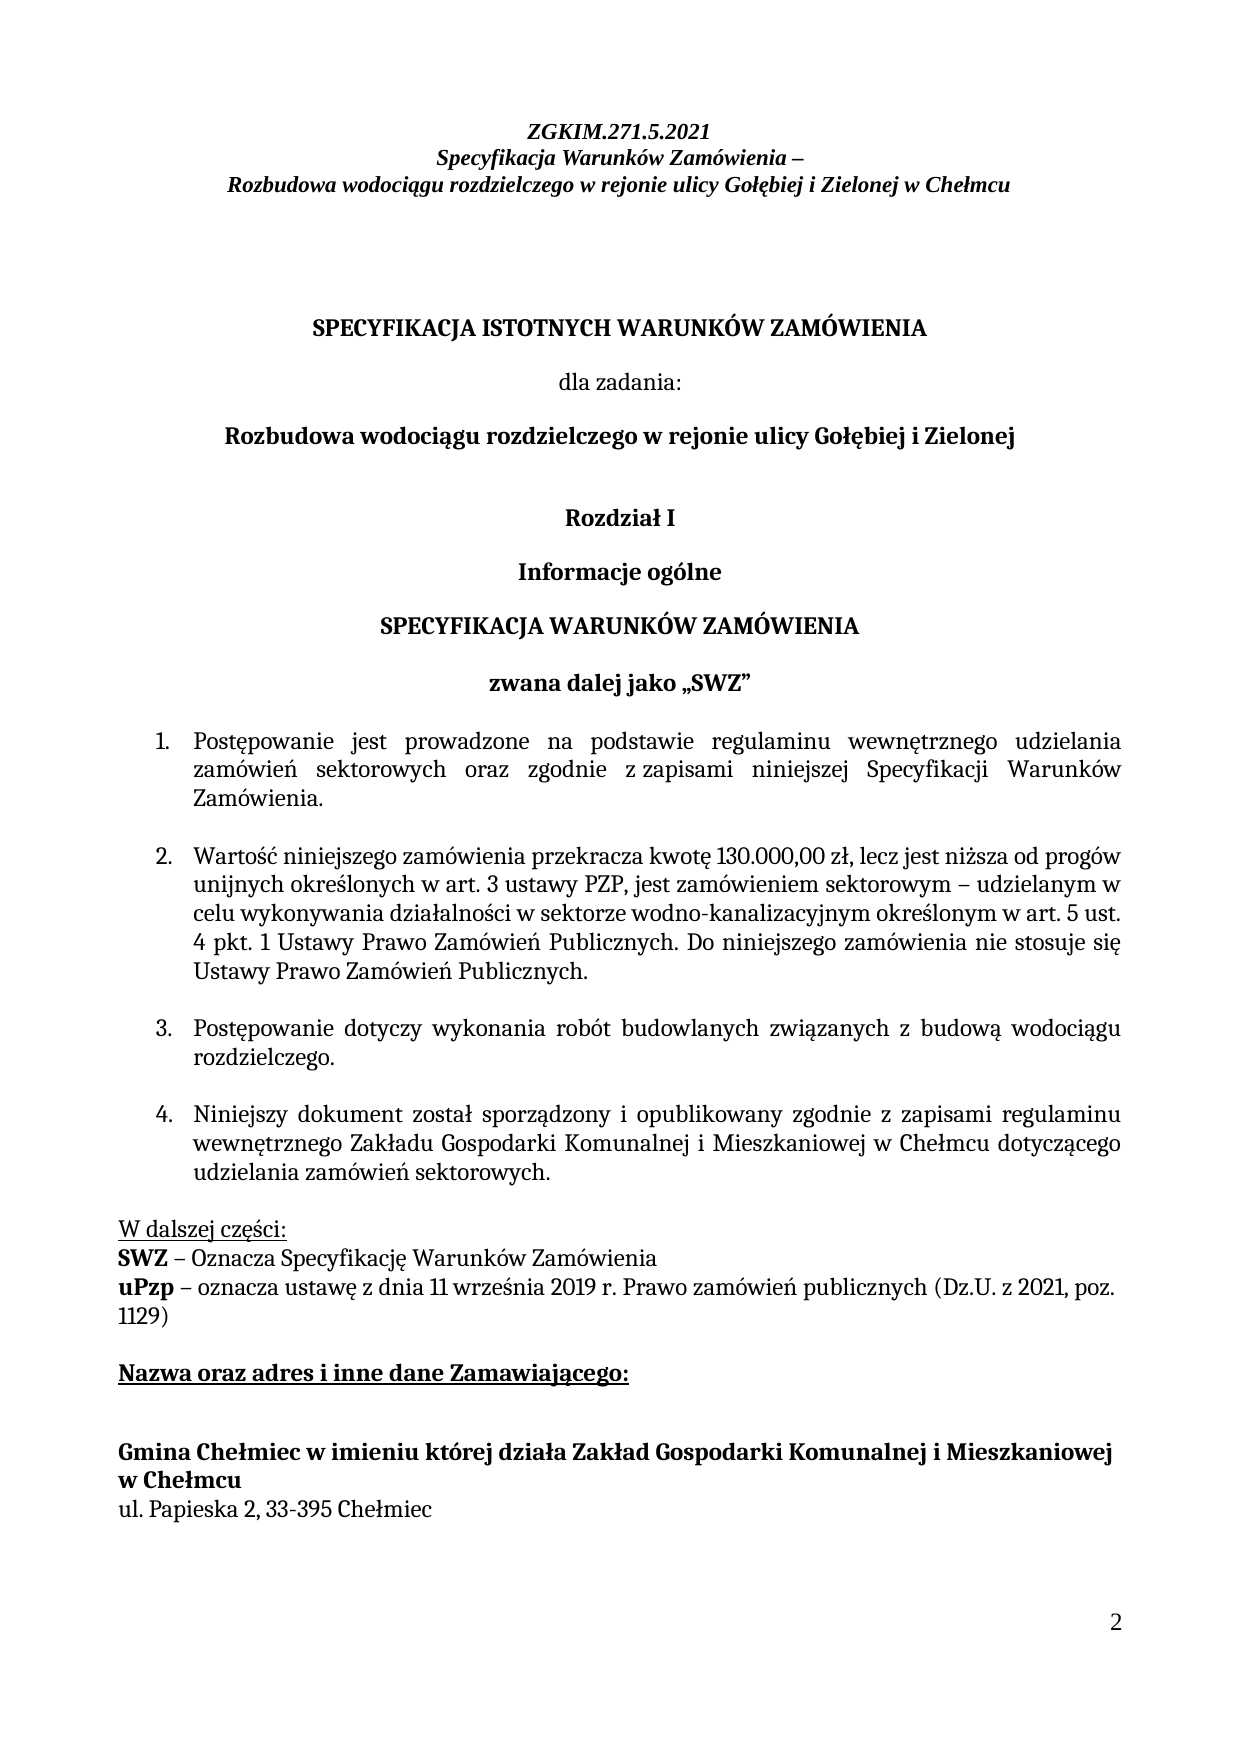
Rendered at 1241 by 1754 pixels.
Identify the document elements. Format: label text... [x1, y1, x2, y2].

text dla zadania: [118, 368, 1122, 397]
text zwana dalej jako „SWZ” [118, 669, 1122, 698]
text Nazwa oraz adres i inne dane Zamawiającego: [118, 1359, 1122, 1388]
text Informacje ogólne [118, 558, 1122, 587]
text Rozdział I [118, 504, 1122, 533]
text SPECYFIKACJA ISTOTNYCH WARUNKÓW ZAMÓWIENIA [118, 314, 1122, 343]
text ul. Papieska 2, 33-395 Chełmiec [118, 1495, 1122, 1524]
text Gmina Chełmiec w imieniu której działa Zakład Gospodarki Komunalnej i Mieszkaniowej w Chełmcu [118, 1437, 1122, 1495]
list Postępowanie dotyczy wykonania robót budowlanych związanych z budową wodociągu rozdzielczego. [156, 1014, 1122, 1072]
list Wartość niniejszego zamówienia przekracza kwotę 130.000,00 zł, lecz jest niższa od progów unijnych określonych w art. 3 ustawy PZP, jest zamówieniem sektorowym – udzielanym w celu wykonywania działalności w sektorze wodno-kanalizacyjnym określonym w art. 5 ust. 4 pkt. 1 Ustawy Prawo Zamówień Publicznych. Do niniejszego zamówienia nie stosuje się Ustawy Prawo Zamówień Publicznych. [156, 842, 1122, 985]
list Postępowanie jest prowadzone na podstawie regulaminu wewnętrznego udzielania zamówień sektorowych oraz zgodnie z zapisami niniejszej Specyfikacji Warunków Zamówienia. [156, 727, 1122, 813]
text Rozbudowa wodociągu rozdzielczego w rejonie ulicy Gołębiej i Zielonej [118, 422, 1122, 450]
text W dalszej części: [118, 1215, 1122, 1244]
text SWZ – Oznacza Specyfikację Warunków Zamówienia [118, 1244, 1122, 1273]
text uPzp – oznacza ustawę z dnia 11 września 2019 r. Prawo zamówień publicznych (Dz.U. z 2021, poz. 1129) [118, 1273, 1122, 1330]
list Niniejszy dokument został sporządzony i opublikowany zgodnie z zapisami regulaminu wewnętrznego Zakładu Gospodarki Komunalnej i Mieszkaniowej w Chełmcu dotyczącego udzielania zamówień sektorowych. [156, 1100, 1122, 1187]
text SPECYFIKACJA WARUNKÓW ZAMÓWIENIA [118, 612, 1122, 640]
